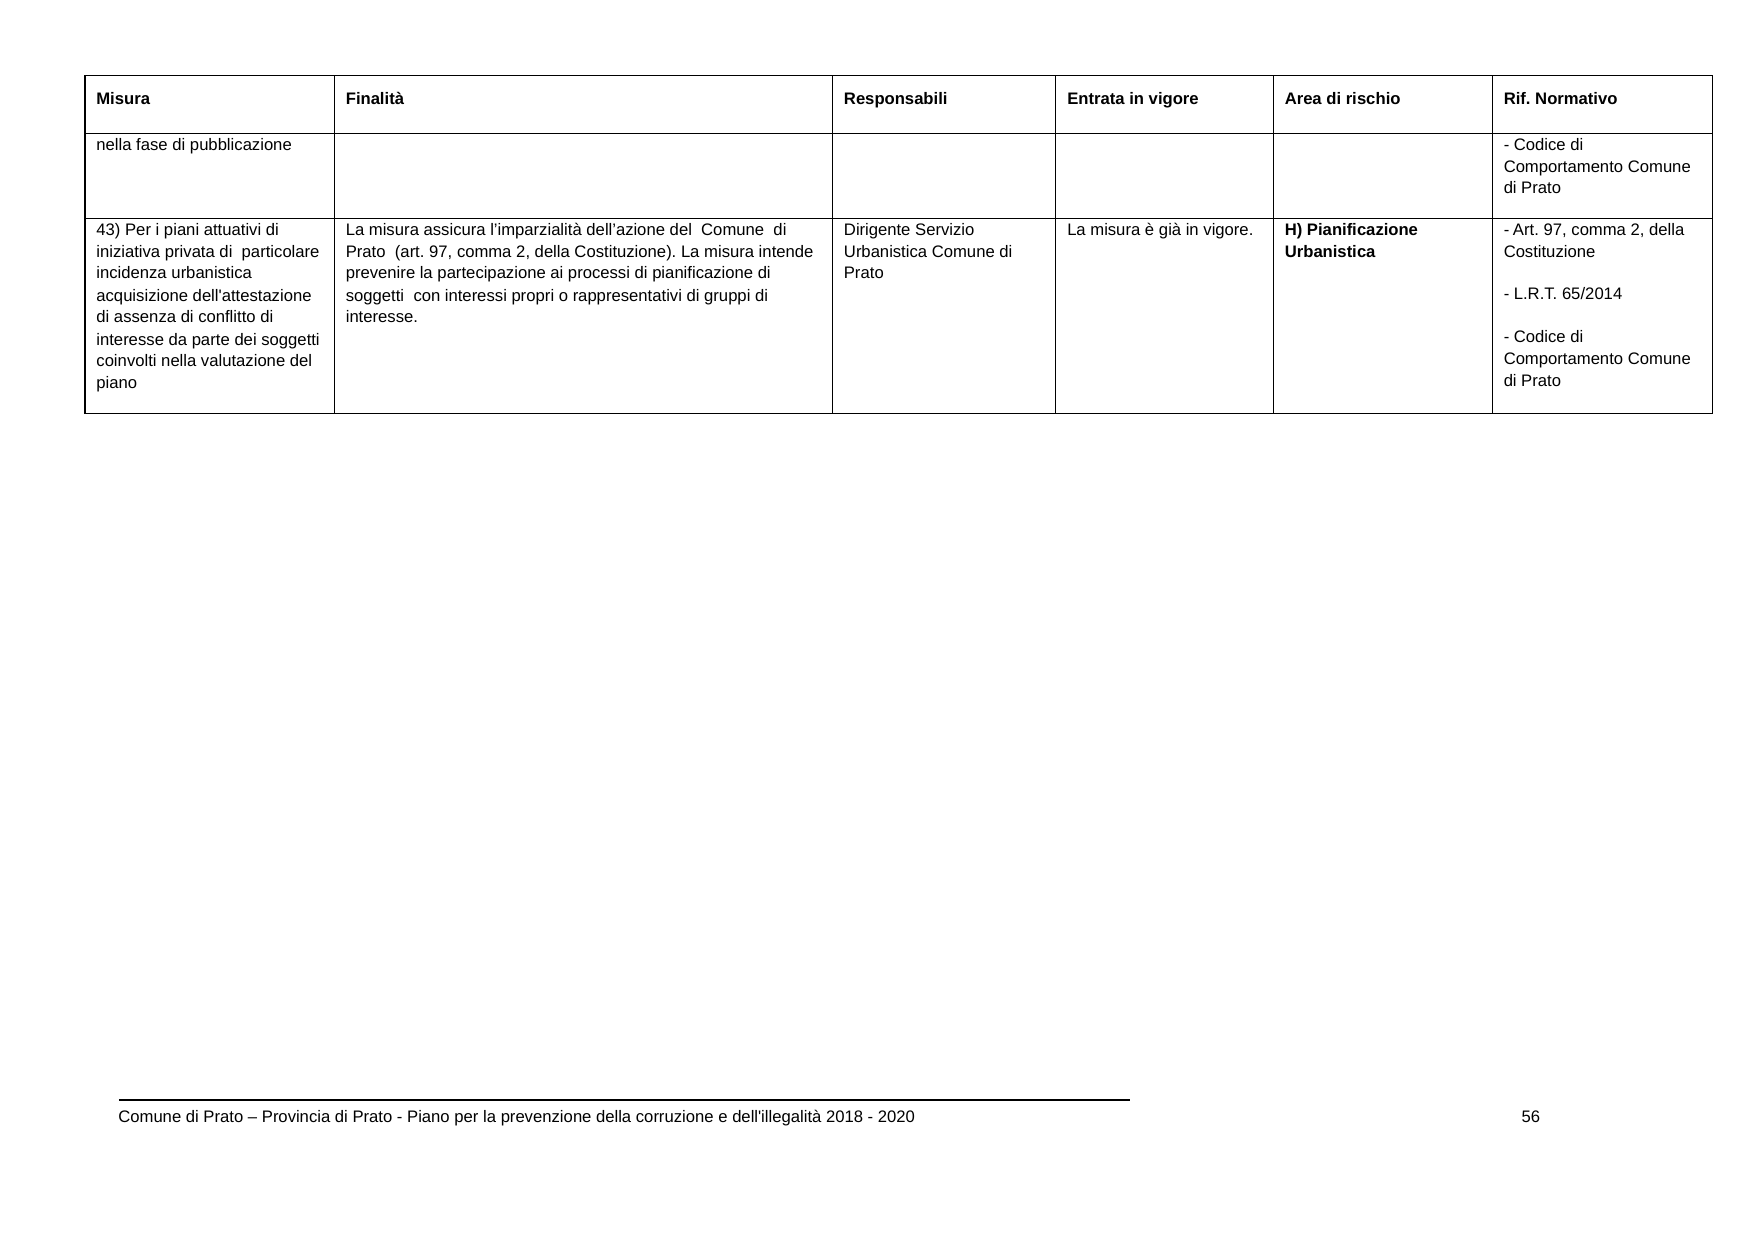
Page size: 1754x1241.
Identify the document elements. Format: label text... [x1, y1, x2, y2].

table_cell [335, 134, 832, 218]
table_cell 43) Per i piani attuativi di iniziativa privata di particolare incidenza urbanistica acquisizione dell'attestazione di assenza di conflitto di interesse da parte dei soggetti coinvolti nella valutazione del piano [86, 219, 334, 413]
table_cell [833, 134, 1055, 218]
table_cell [1056, 134, 1273, 218]
table_cell La misura assicura l’imparzialità dell’azione del Comune di Prato (art. 97, comma 2, della Costituzione). La misura intende prevenire la partecipazione ai processi di pianificazione di soggetti con interessi propri o rappresentativi di gruppi di interesse. [335, 219, 832, 413]
table_header Misura [86, 76, 334, 133]
table_header Rif. Normativo [1493, 76, 1712, 133]
table_cell nella fase di pubblicazione [86, 134, 334, 218]
table_cell - Art. 97, comma 2, della Costituzione - L.R.T. 65/2014 - Codice di Comportamento Comune di Prato [1493, 219, 1712, 413]
table_cell [1274, 134, 1492, 218]
table_header Responsabili [833, 76, 1055, 133]
table_header Area di rischio [1274, 76, 1492, 133]
table_cell - Codice di Comportamento Comune di Prato [1493, 134, 1712, 218]
table_header Entrata in vigore [1056, 76, 1273, 133]
table_cell H) Pianificazione Urbanistica [1274, 219, 1492, 413]
table_header Finalità [335, 76, 832, 133]
table_cell Dirigente Servizio Urbanistica Comune di Prato [833, 219, 1055, 413]
table_cell La misura è già in vigore. [1056, 219, 1273, 413]
